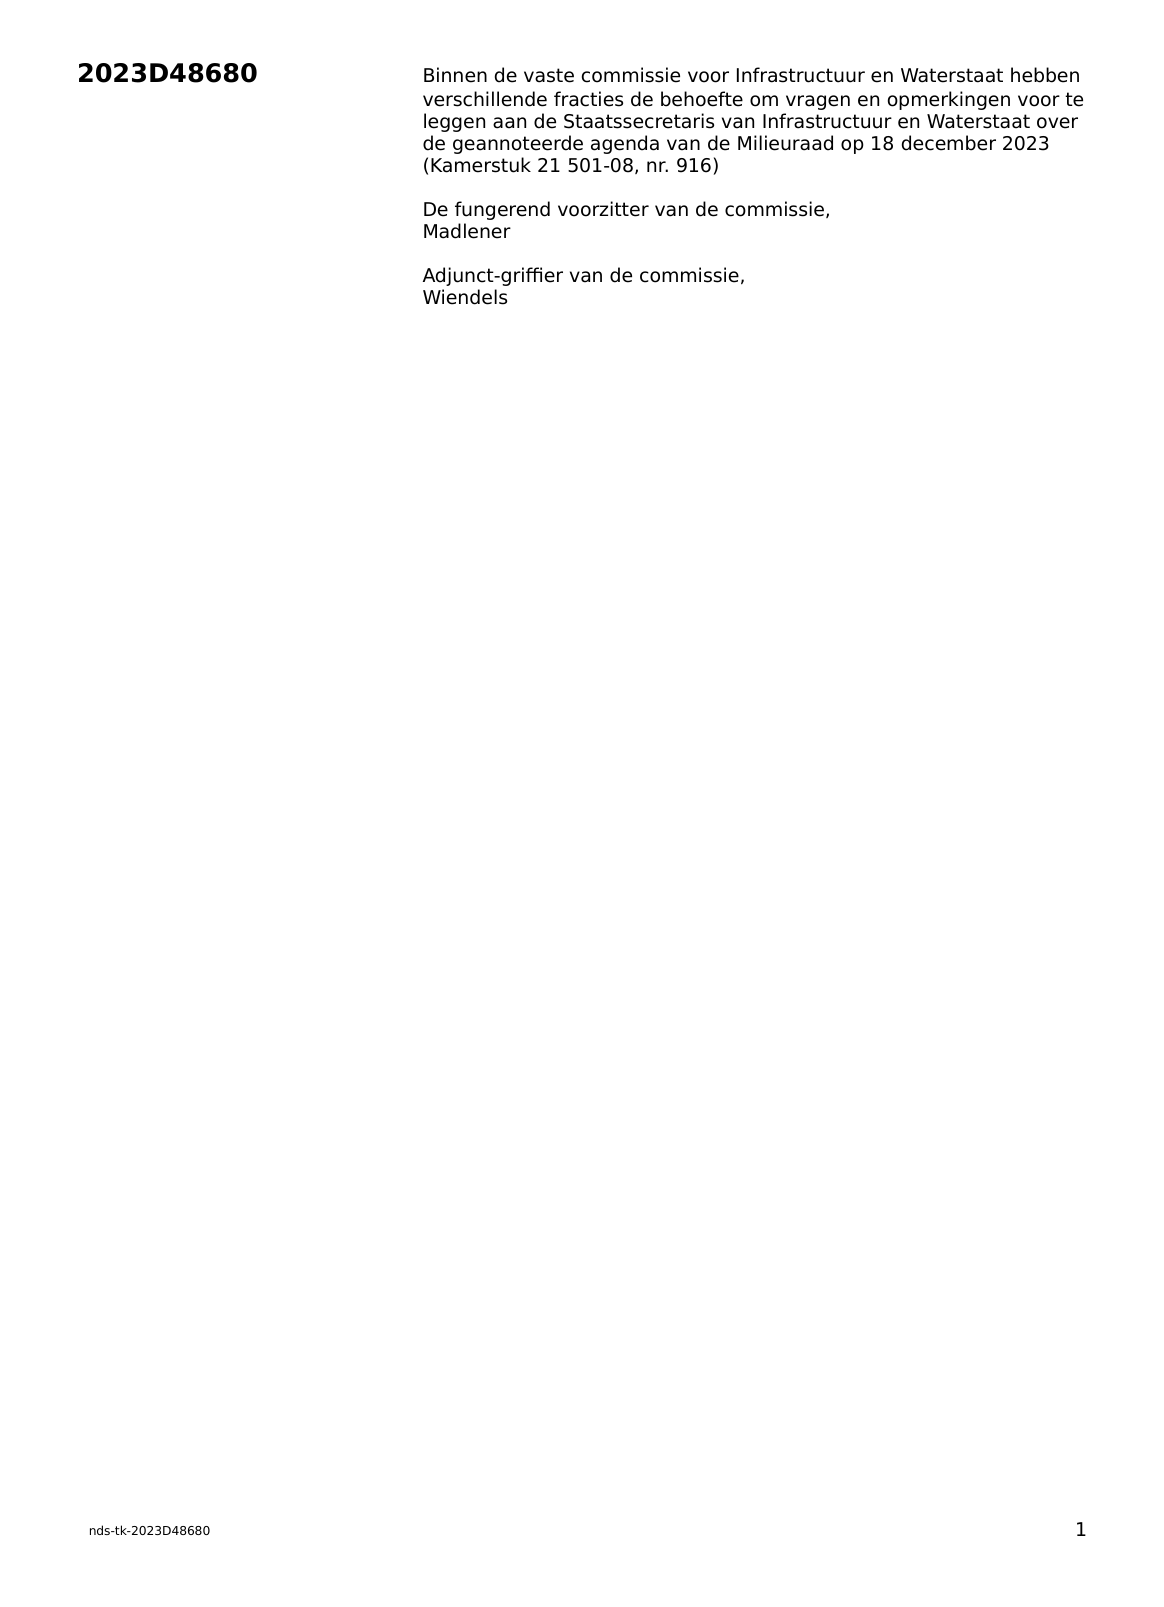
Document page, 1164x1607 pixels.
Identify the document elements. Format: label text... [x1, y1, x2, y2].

text Madlener [422, 221, 1087, 243]
text Wiendels [422, 287, 1087, 309]
text nds-tk-2023D48680 [88, 1524, 323, 1538]
text 2023D48680 Binnen de vaste commissie voor Infrastructuur en Waterstaat hebben verschillende fracties de behoefte om vragen en opmerkingen voor te leggen aan de Staatssecretaris van Infrastructuur en Waterstaat over de geannoteerde agenda van de Milieuraad op 18 december 2023 (Kamerstuk 21 501-08, nr. 916) [77, 59, 1087, 177]
text De fungerend voorzitter van de commissie, [422, 199, 1087, 221]
text Adjunct-griffier van de commissie, [422, 265, 1087, 287]
